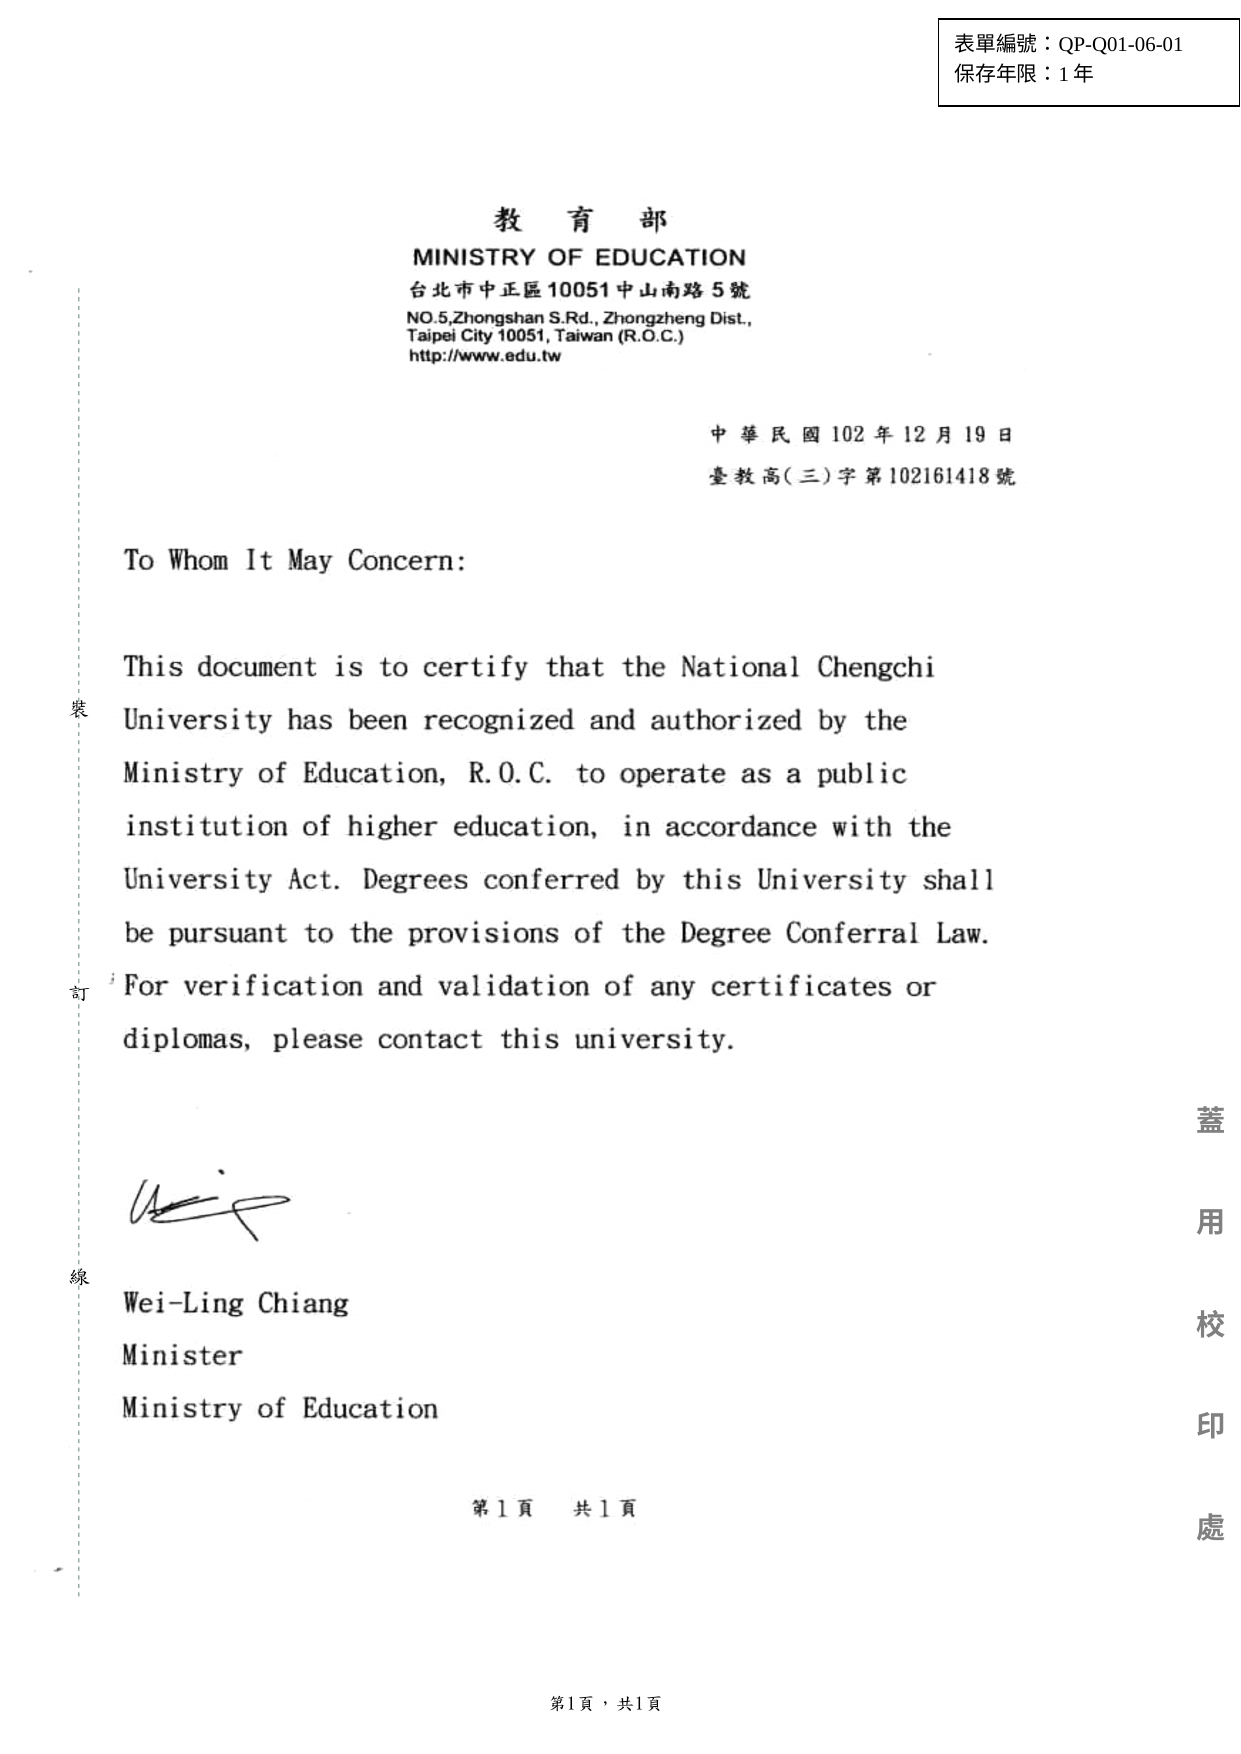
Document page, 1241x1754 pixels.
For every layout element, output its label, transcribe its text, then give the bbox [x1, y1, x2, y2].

text 保存年限：1年 [954, 57, 1203, 88]
picture [0, 147, 1241, 1741]
text 蓋用校印處 [1197, 1105, 1232, 1542]
text 表單編號：QP-Q01-06-01 [954, 27, 1203, 57]
